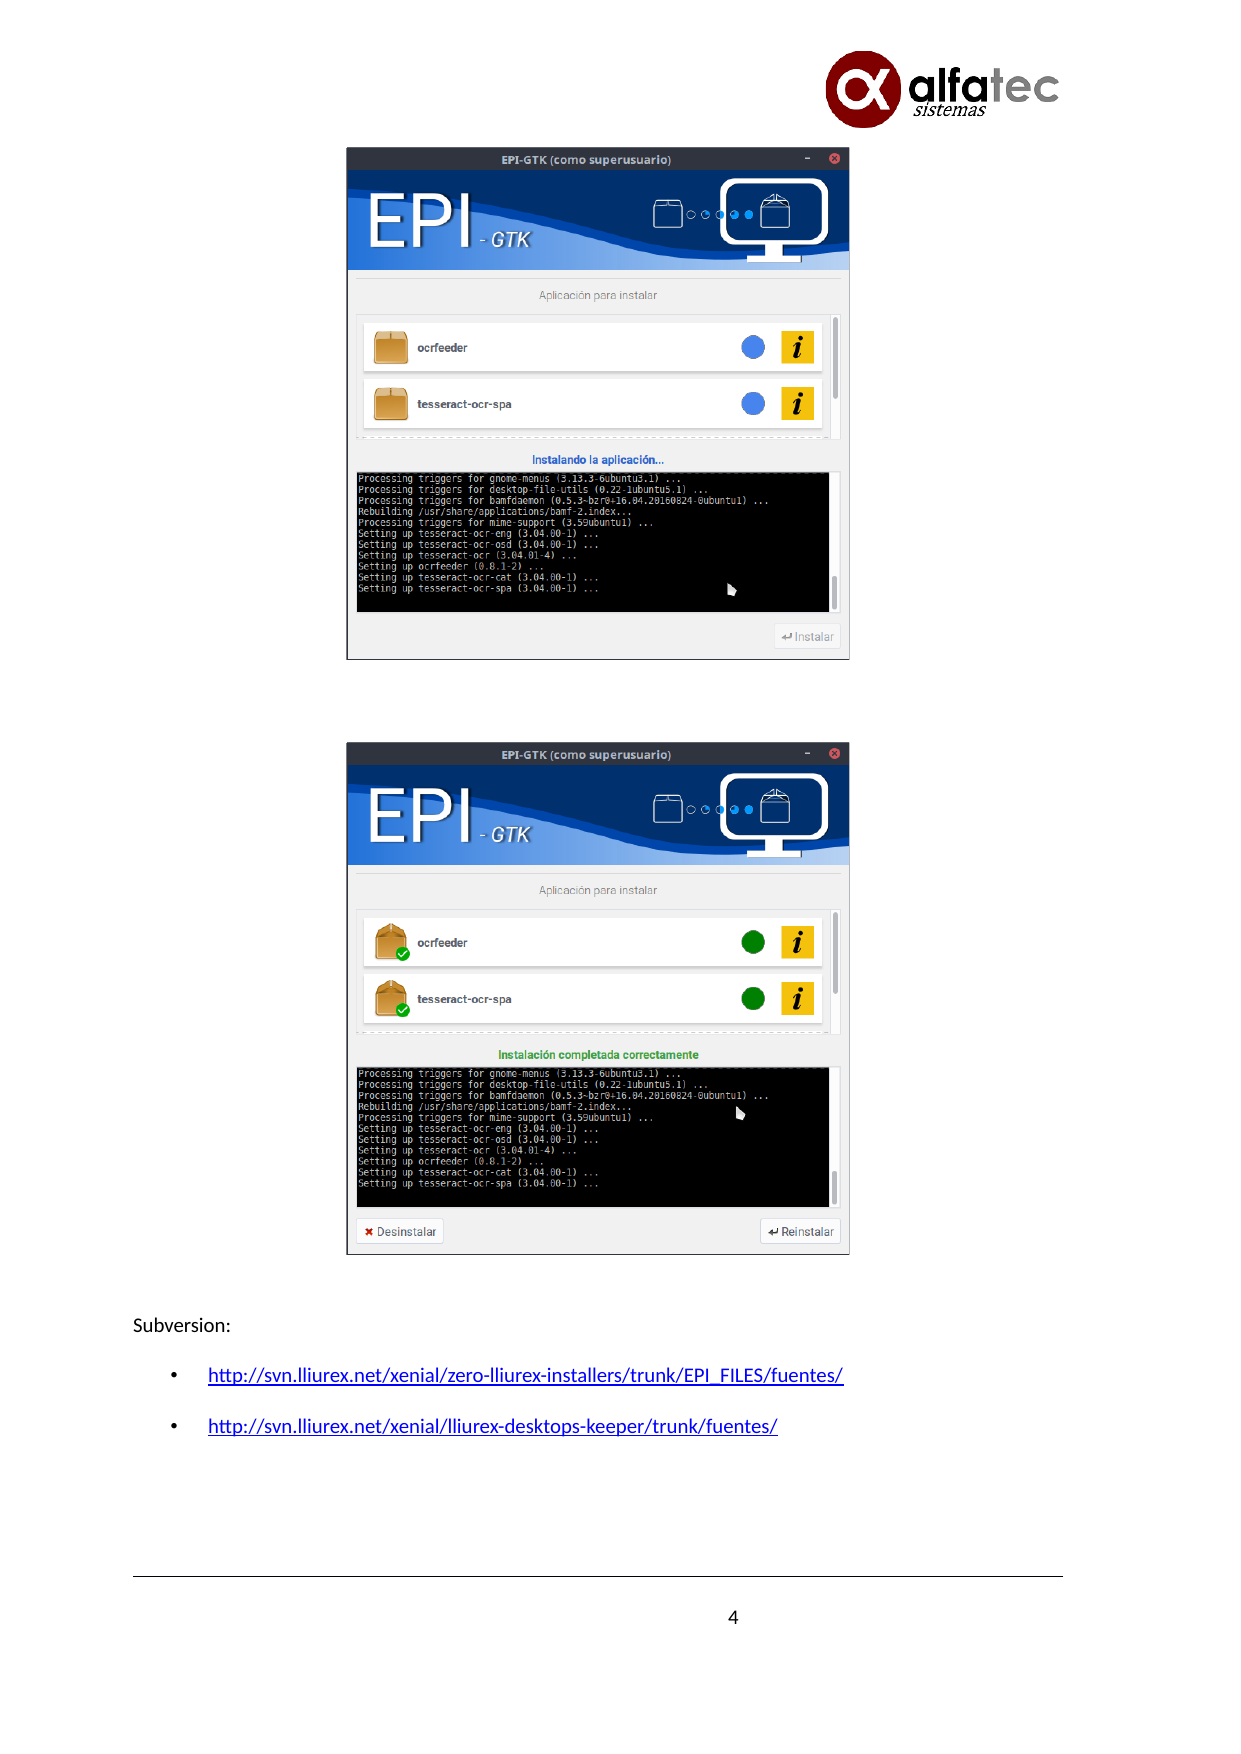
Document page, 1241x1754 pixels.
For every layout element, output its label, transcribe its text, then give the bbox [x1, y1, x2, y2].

list http://svn.lliurex.net/xenial/zero-lliurex-installers/trunk/EPI_FILES/fuentes/ [170, 1363, 1063, 1388]
text Subversion: [133, 1312, 1063, 1337]
picture [346, 147, 850, 660]
picture [346, 742, 850, 1255]
picture [825, 51, 1061, 128]
list http://svn.lliurex.net/xenial/lliurex-desktops-keeper/trunk/fuentes/ [170, 1413, 1063, 1439]
